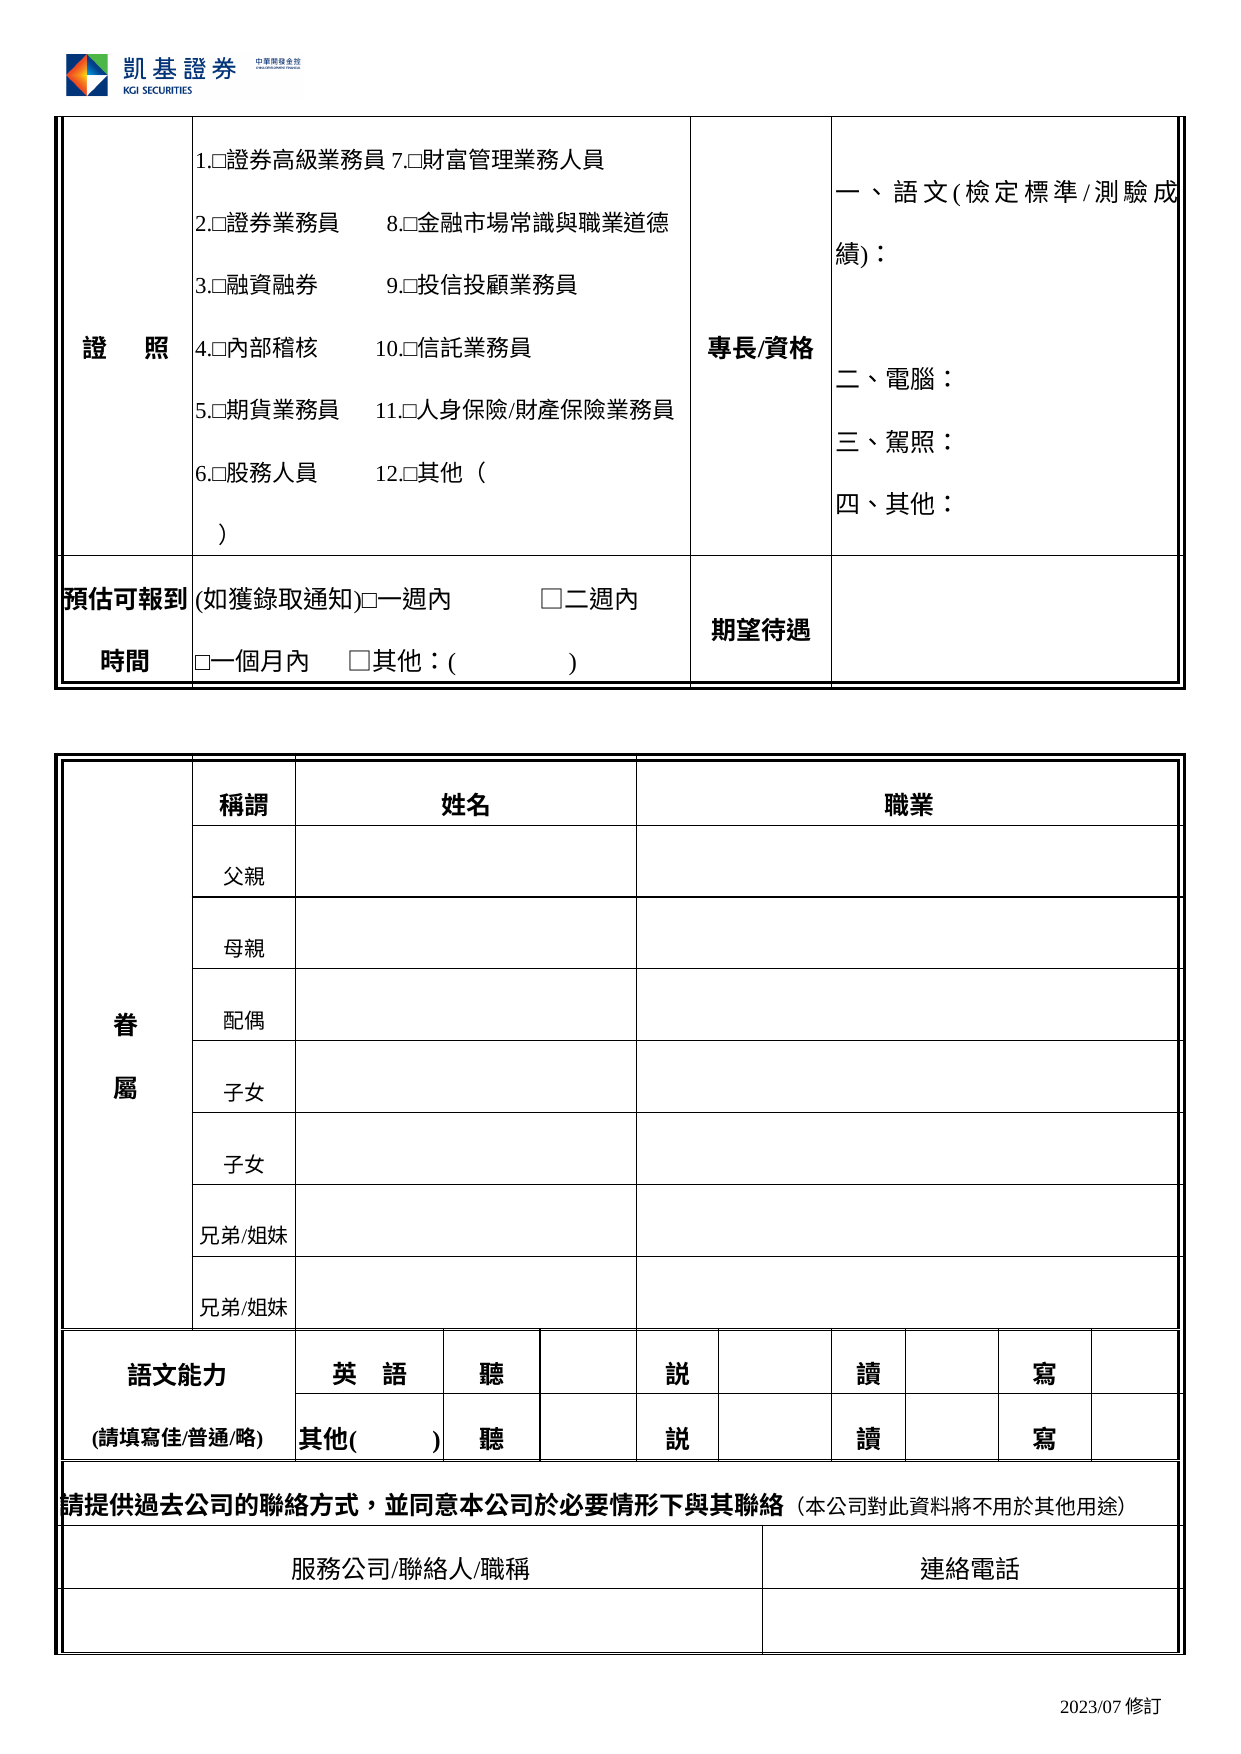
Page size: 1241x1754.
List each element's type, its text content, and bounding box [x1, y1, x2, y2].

table_cell [296, 1041, 636, 1112]
table_cell [637, 1185, 1177, 1256]
table_cell 兄弟/姐妹 [193, 1257, 295, 1328]
table_cell 讀 [832, 1394, 905, 1459]
table_cell [541, 1331, 636, 1393]
table_cell [637, 1113, 1177, 1184]
table_cell 寫 [999, 1331, 1091, 1393]
table_cell [832, 556, 1177, 681]
table_cell 服務公司/聯絡人/職稱 [64, 1526, 762, 1588]
table_cell (如獲錄取通知)□一週內 □二週內 □一個月內 □其他：( ) [193, 556, 690, 681]
table_cell 聽 [444, 1331, 539, 1393]
table_cell 證 照 [64, 117, 192, 555]
table_cell 請提供過去公司的聯絡方式，並同意本公司於必要情形下與其聯絡（本公司對此資料將不用於其他用途） [64, 1462, 1177, 1524]
table_cell [541, 1394, 636, 1459]
table_cell 寫 [999, 1394, 1091, 1459]
table_cell [64, 1589, 762, 1652]
table_cell 英 語 [296, 1331, 443, 1393]
table_cell [637, 1257, 1177, 1328]
table_cell [637, 1041, 1177, 1112]
table_cell [296, 1257, 636, 1328]
table_cell 兄弟/姐妹 [193, 1185, 295, 1256]
table_cell [296, 1185, 636, 1256]
table_cell 專長/資格 [691, 117, 831, 555]
table_cell [296, 826, 636, 896]
table_cell 連絡電話 [763, 1526, 1177, 1588]
table_cell [763, 1589, 1177, 1652]
table_cell 預估可報到時間 [64, 556, 192, 681]
table_cell [719, 1394, 831, 1459]
table_cell [296, 898, 636, 968]
table_header 職業 [637, 756, 1181, 824]
table_cell 説 [637, 1394, 718, 1459]
table_cell 聽 [444, 1394, 539, 1459]
table_cell [637, 898, 1177, 968]
table_cell 父親 [193, 826, 295, 896]
table_cell [296, 969, 636, 1040]
table_cell 説 [637, 1331, 718, 1393]
table_cell [1092, 1394, 1177, 1459]
table_cell [637, 969, 1177, 1040]
table_cell 配偶 [193, 969, 295, 1040]
table_cell 一、語文(檢定標準/測驗成績)： 二、電腦： 三、駕照： 四、其他： [832, 117, 1177, 555]
table_header 稱謂 [193, 762, 295, 824]
table_cell [1092, 1331, 1177, 1393]
table_cell [906, 1331, 998, 1393]
table_cell 母親 [193, 898, 295, 968]
table_cell 讀 [832, 1331, 905, 1393]
table_header 姓名 [296, 762, 636, 824]
table_header 眷 屬 [59, 756, 192, 1328]
table_cell 1.□證券高級業務員7.□財富管理業務人員 2.□證券業務員 8.□金融市場常識與職業道德 3.□融資融券 9.□投信投顧業務員 4.□內部稽核 10.□信託業務員 5.□期貨業務員 11.□人身保險/財產保險業務員 6.□股務人員 12.□其他（ ） [193, 117, 690, 555]
table_cell [906, 1394, 998, 1459]
table_cell 子女 [193, 1113, 295, 1184]
table_cell 期望待遇 [691, 556, 831, 681]
table_cell 語文能力 (請填寫佳/普通/略) [64, 1331, 295, 1459]
table_cell 其他( ) [296, 1394, 443, 1459]
table_cell [719, 1331, 831, 1393]
table_cell [637, 826, 1177, 896]
table_cell 子女 [193, 1041, 295, 1112]
table_cell [296, 1113, 636, 1184]
